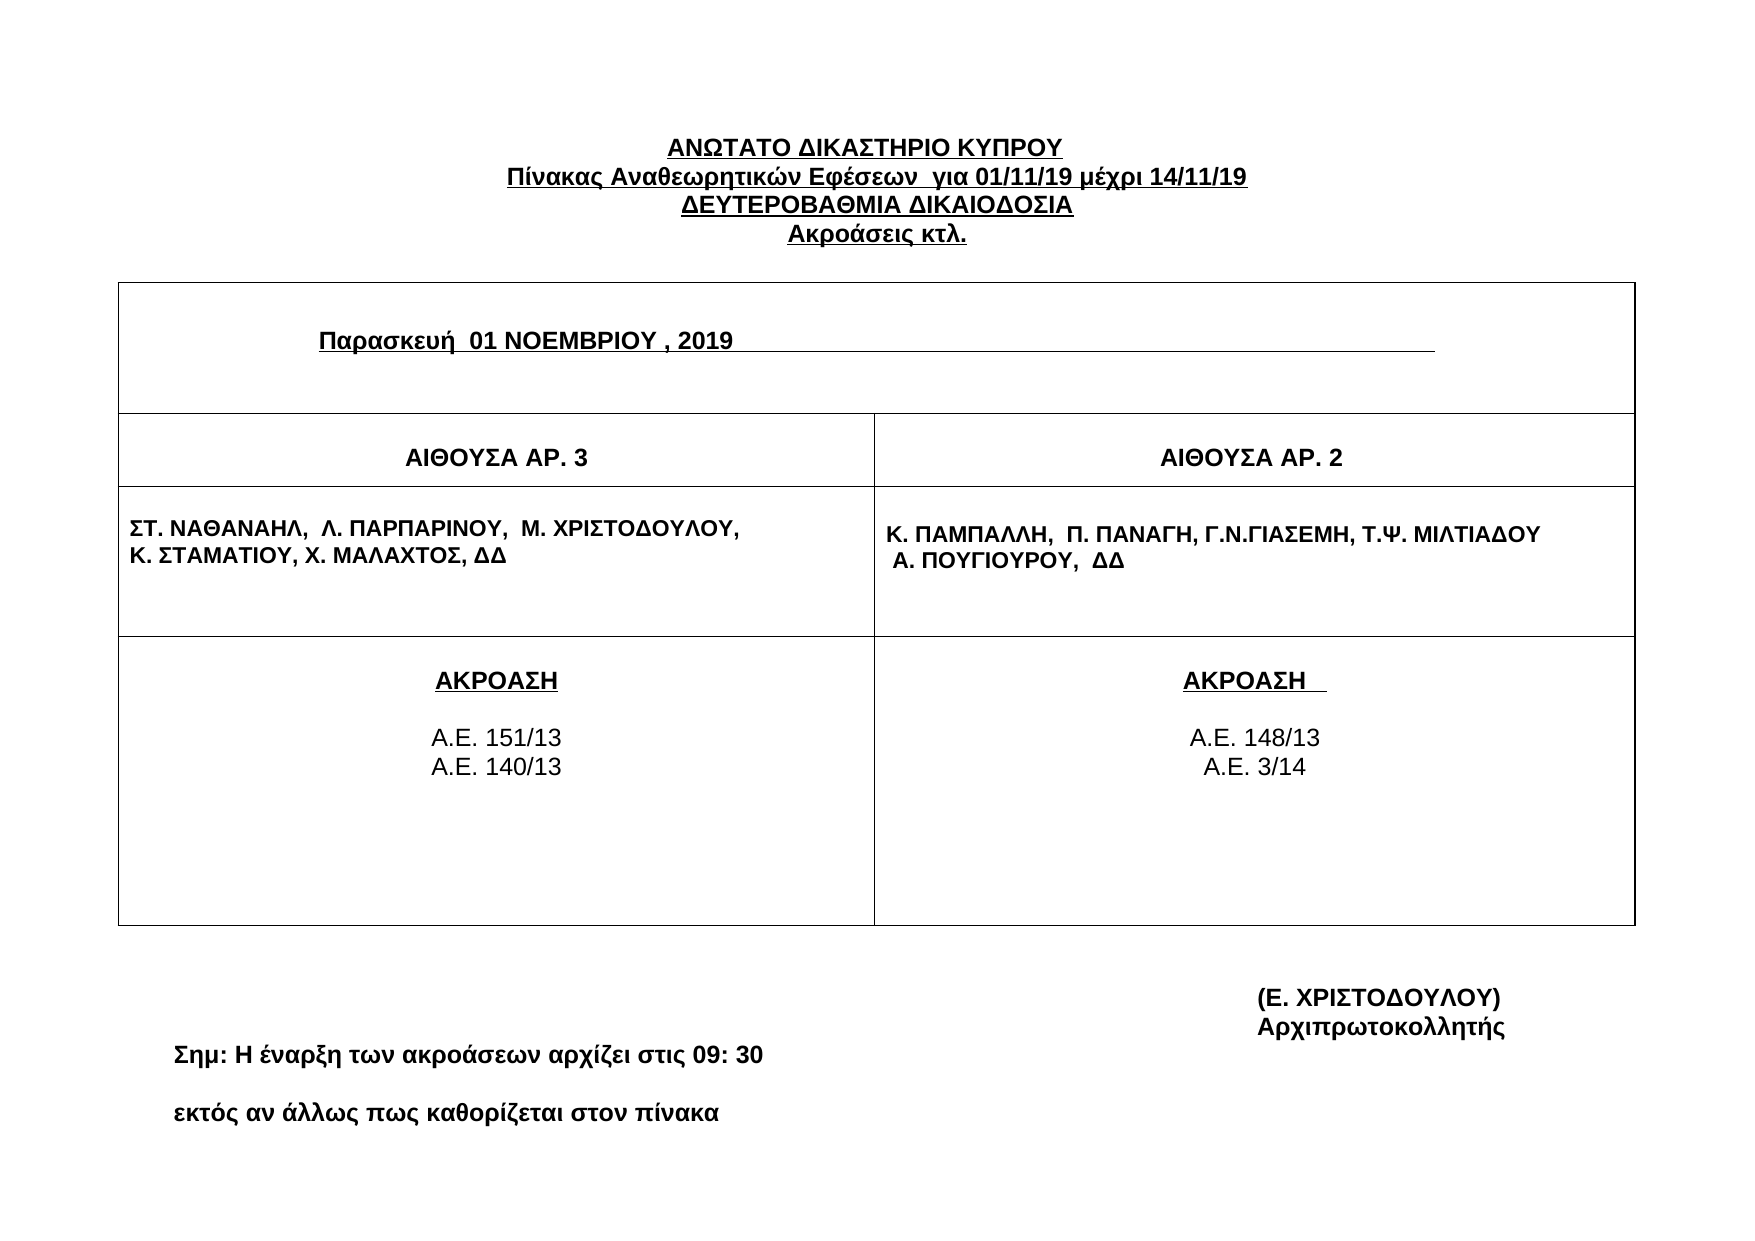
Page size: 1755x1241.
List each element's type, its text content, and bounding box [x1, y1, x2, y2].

subtitle Aκροάσεις κτλ. [118, 219, 1636, 248]
table_cell Κ. ΠΑΜΠΑΛΛΗ, Π. ΠΑΝΑΓΗ, Γ.Ν.ΓΙΑΣΕΜΗ, Τ.Ψ. ΜΙΛΤΙΑΔΟΥ Α. ΠΟΥΓΙΟΥΡΟΥ, ΔΔ [875, 487, 1634, 636]
table_cell ΣΤ. ΝΑΘΑΝΑΗΛ, Λ. ΠΑΡΠΑΡΙΝΟΥ, Μ. ΧΡΙΣΤΟΔΟΥΛΟΥ, Κ. ΣΤΑΜΑΤΙΟΥ, Χ. ΜΑΛΑΧΤΟΣ, ΔΔ [119, 487, 874, 636]
table_cell ΑΚΡΟΑΣΗ Α.Ε. 148/13 Α.Ε. 3/14 [875, 637, 1634, 924]
subtitle ΔΕΥΤΕΡΟΒΑΘΜΙΑ ΔΙΚΑΙΟΔΟΣΙΑ [118, 190, 1636, 219]
text εκτός αν άλλως πως καθορίζεται στον πίνακα [118, 1098, 1636, 1127]
table_cell ΑΙΘΟΥΣΑ ΑΡ. 2 [875, 414, 1634, 486]
subtitle Πίνακας Αναθεωρητικών Εφέσεων για 01/11/19 μέχρι 14/11/19 [118, 162, 1636, 190]
table_cell ΑΙΘΟΥΣΑ ΑΡ. 3 [119, 414, 874, 486]
text (Ε. ΧΡΙΣΤΟΔΟΥΛΟΥ) [118, 983, 1636, 1012]
table_cell ΑΚΡΟΑΣΗ Α.Ε. 151/13 Α.Ε. 140/13 [119, 637, 874, 924]
text ΑΝΩΤΑΤΟ ΔΙΚΑΣΤΗΡΙΟ ΚΥΠΡΟΥ [118, 133, 1636, 162]
table_header Παρασκευή 01 ΝΟΕΜΒΡΙΟΥ , 2019 [119, 283, 1634, 413]
text Αρχιπρωτοκολλητής [118, 1012, 1636, 1041]
text Σημ: Η έναρξη των ακροάσεων αρχίζει στις 09: 30 [118, 1041, 1636, 1069]
